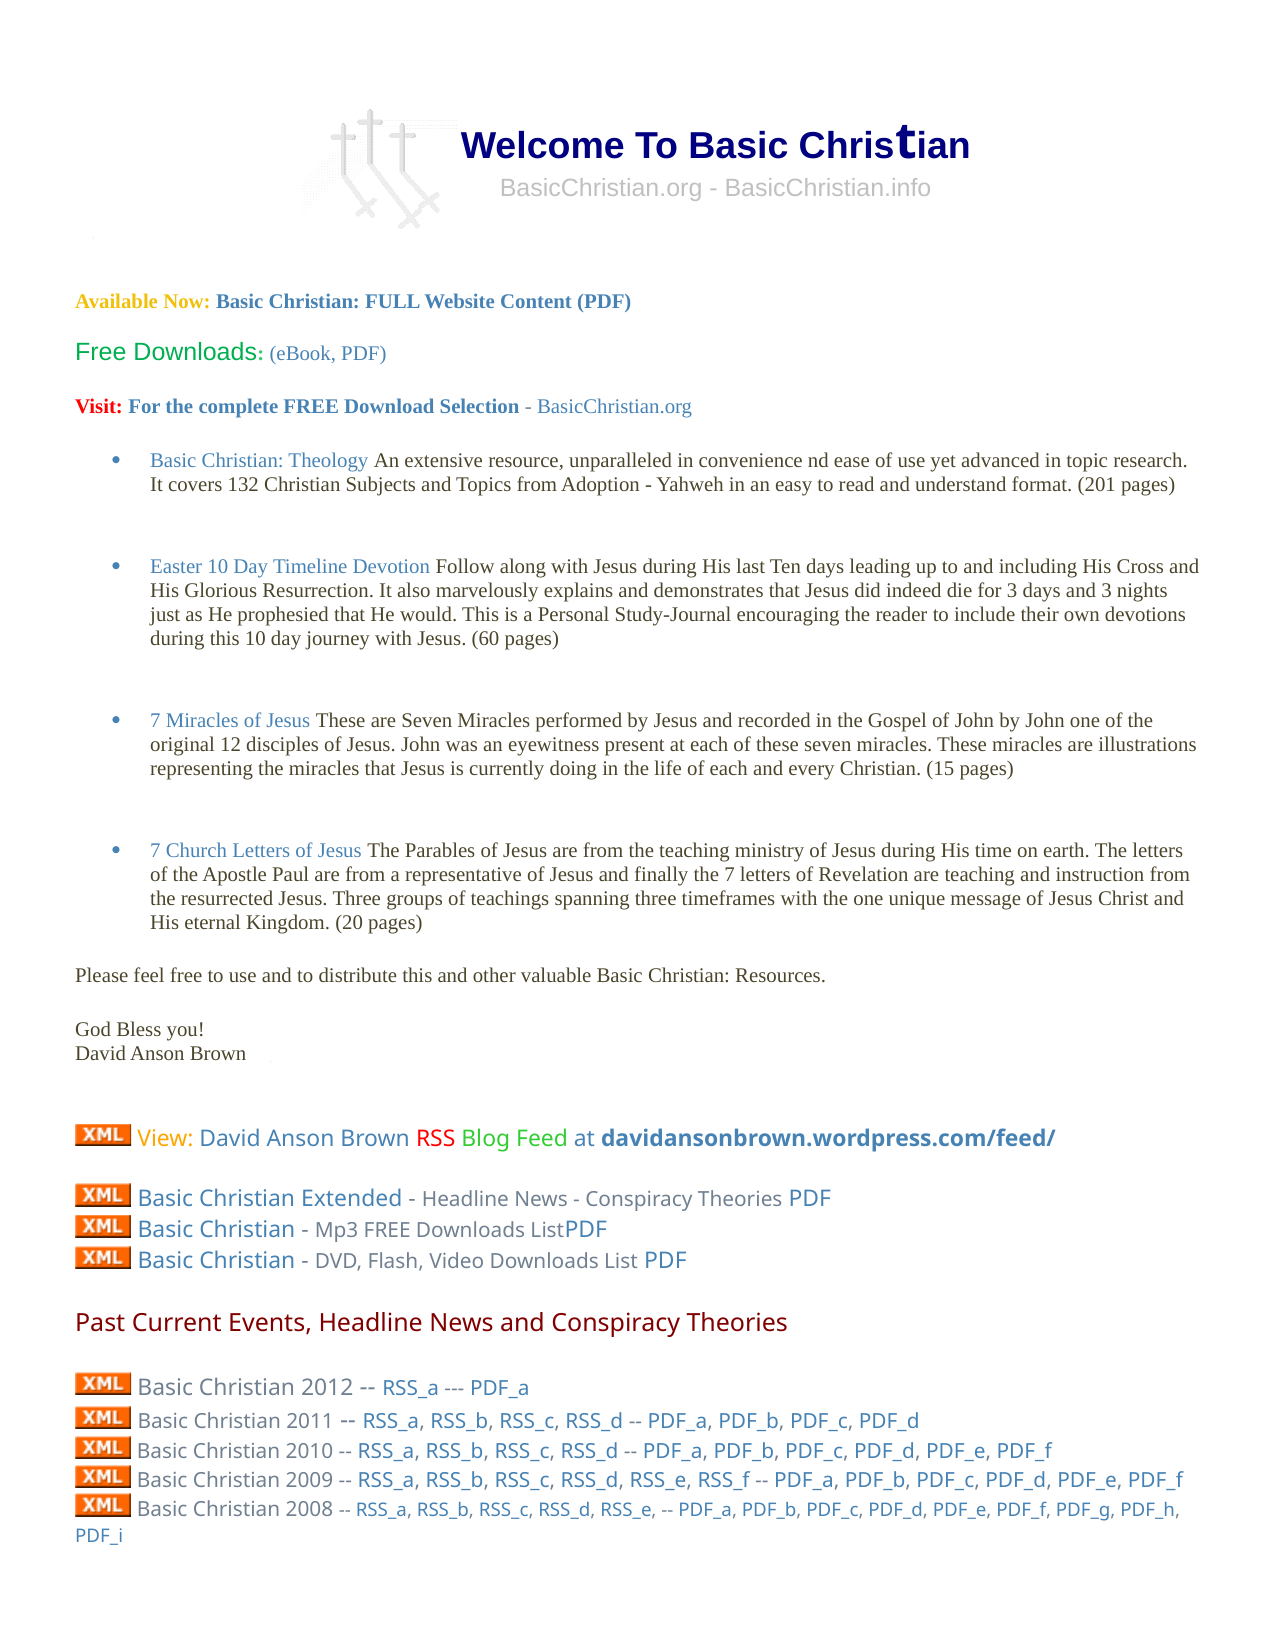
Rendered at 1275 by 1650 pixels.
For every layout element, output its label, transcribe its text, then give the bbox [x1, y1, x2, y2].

text Free Downloads: (eBook, PDF) [75, 337, 1200, 394]
text View: David Anson Brown RSS Blog Feed at davidansonbrown.wordpress.com/feed/ [75, 1122, 1200, 1153]
list Basic Christian: Theology An extensive resource, unparalleled in convenience nd ease of use yet advanced in topic research. It covers 132 Christian Subjects and Topics from Adoption - Yahweh in an easy to read and understand format. (201 pages) [112, 447, 1200, 524]
picture [75, 1493, 131, 1517]
picture [75, 1372, 132, 1395]
list 7 Church Letters of Jesus The Parables of Jesus are from the teaching ministry of Jesus during His time on earth. The letters of the Apostle Paul are from a representative of Jesus and finally the 7 letters of Revelation are teaching and instruction from the resurrected Jesus. Three groups of teachings spanning three timeframes with the one unique message of Jesus Christ and His eternal Kingdom. (20 pages) [112, 838, 1200, 934]
text God Bless you! David Anson Brown [75, 1016, 1200, 1092]
picture [301, 75, 458, 232]
text Past Current Events, Headline News and Conspiracy Theories [75, 1305, 1200, 1339]
picture [75, 1246, 131, 1269]
text Basic Christian 2012 -- RSS_a --- PDF_a Basic Christian 2011 -- RSS_a, RSS_b, RSS_c, RSS_d -- PDF_a, PDF_b, PDF_c, PDF_d Basic Christian 2010 -- RSS_a, RSS_b, RSS_c, RSS_d -- PDF_a, PDF_b, PDF_c, PDF_d, PDF_e, PDF_f Basic Christian 2009 -- RSS_a, RSS_b, RSS_c, RSS_d, RSS_e, RSS_f -- PDF_a, PDF_b, PDF_c, PDF_d, PDF_e, PDF_f Basic Christian 2008 -- RSS_a, RSS_b, RSS_c, RSS_d, RSS_e, -- PDF_a, PDF_b, PDF_c, PDF_d, PDF_e, PDF_f, PDF_g, PDF_h, PDF_i [75, 1368, 1200, 1548]
picture [75, 1406, 131, 1429]
picture [75, 1215, 131, 1238]
picture [75, 1183, 131, 1207]
list Easter 10 Day Timeline Devotion Follow along with Jesus during His last Ten days leading up to and including His Cross and His Glorious Resurrection. It also marvelously explains and demonstrates that Jesus did indeed die for 3 days and 3 nights just as He prophesied that He would. This is a Personal Study-Journal encouraging the reader to include their own devotions during this 10 day journey with Jesus. (60 pages) [112, 553, 1200, 678]
picture [75, 1124, 132, 1146]
text Basic Christian Extended - Headline News - Conspiracy Theories PDF Basic Christian - Mp3 FREE Downloads ListPDF Basic Christian - DVD, Flash, Video Downloads List PDF [75, 1182, 1200, 1276]
text Please feel free to use and to distribute this and other valuable Basic Christian: Resources. [75, 963, 1200, 987]
text Visit: For the complete FREE Download Selection - BasicChristian.org [75, 394, 1200, 418]
list 7 Miracles of Jesus These are Seven Miracles performed by Jesus and recorded in the Gospel of John by John one of the original 12 disciples of Jesus. John was an eyewitness present at each of these seven miracles. These miracles are illustrations representing the miracles that Jesus is currently doing in the life of each and every Christian. (15 pages) [112, 708, 1200, 809]
picture [75, 1465, 131, 1488]
picture [75, 1436, 131, 1459]
text Available Now: Basic Christian: FULL Website Content (PDF) [75, 289, 1200, 313]
table_header Welcome To Basic Christian BasicChristian.org - BasicChristian.info [458, 75, 973, 231]
